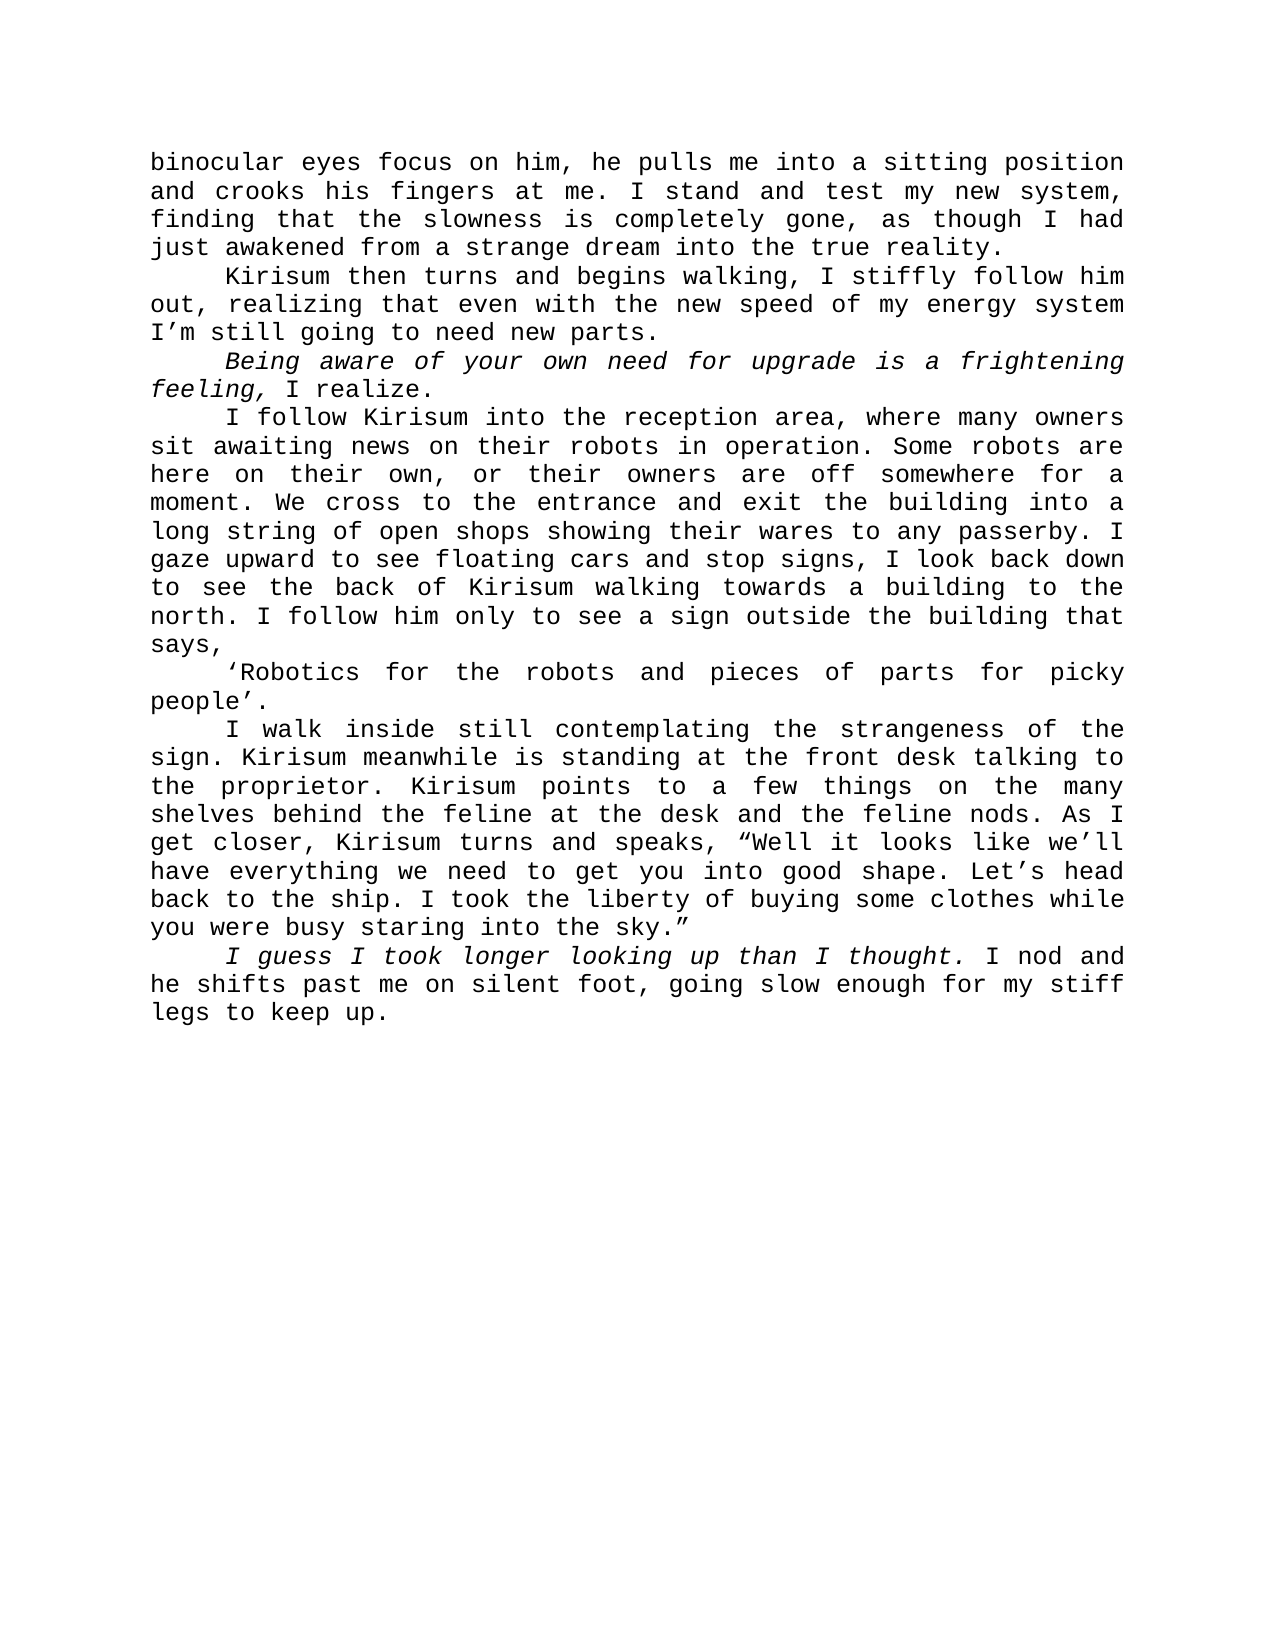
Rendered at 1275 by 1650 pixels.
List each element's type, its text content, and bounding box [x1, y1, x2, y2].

text binocular eyes focus on him, he pulls me into a sitting position and crooks his fingers at me. I stand and test my new system, finding that the slowness is completely gone, as though I had just awakened from a strange dream into the true reality. [150, 150, 1125, 263]
text ‘Robotics for the robots and pieces of parts for picky people’. [150, 660, 1125, 717]
text I guess I took longer looking up than I thought. I nod and he shifts past me on silent foot, going slow enough for my stiff legs to keep up. [150, 943, 1125, 1028]
text I walk inside still contemplating the strangeness of the sign. Kirisum meanwhile is standing at the front desk talking to the proprietor. Kirisum points to a few things on the many shelves behind the feline at the desk and the feline nods. As I get closer, Kirisum turns and speaks, “Well it looks like we’ll have everything we need to get you into good shape. Let’s head back to the ship. I took the liberty of buying some clothes while you were busy staring into the sky.” [150, 717, 1125, 943]
text Being aware of your own need for upgrade is a frightening feeling, I realize. [150, 348, 1125, 405]
text I follow Kirisum into the reception area, where many owners sit awaiting news on their robots in operation. Some robots are here on their own, or their owners are off somewhere for a moment. We cross to the entrance and exit the building into a long string of open shops showing their wares to any passerby. I gaze upward to see floating cars and stop signs, I look back down to see the back of Kirisum walking towards a building to the north. I follow him only to see a sign outside the building that says, [150, 405, 1125, 660]
text Kirisum then turns and begins walking, I stiffly follow him out, realizing that even with the new speed of my energy system I’m still going to need new parts. [150, 263, 1125, 348]
